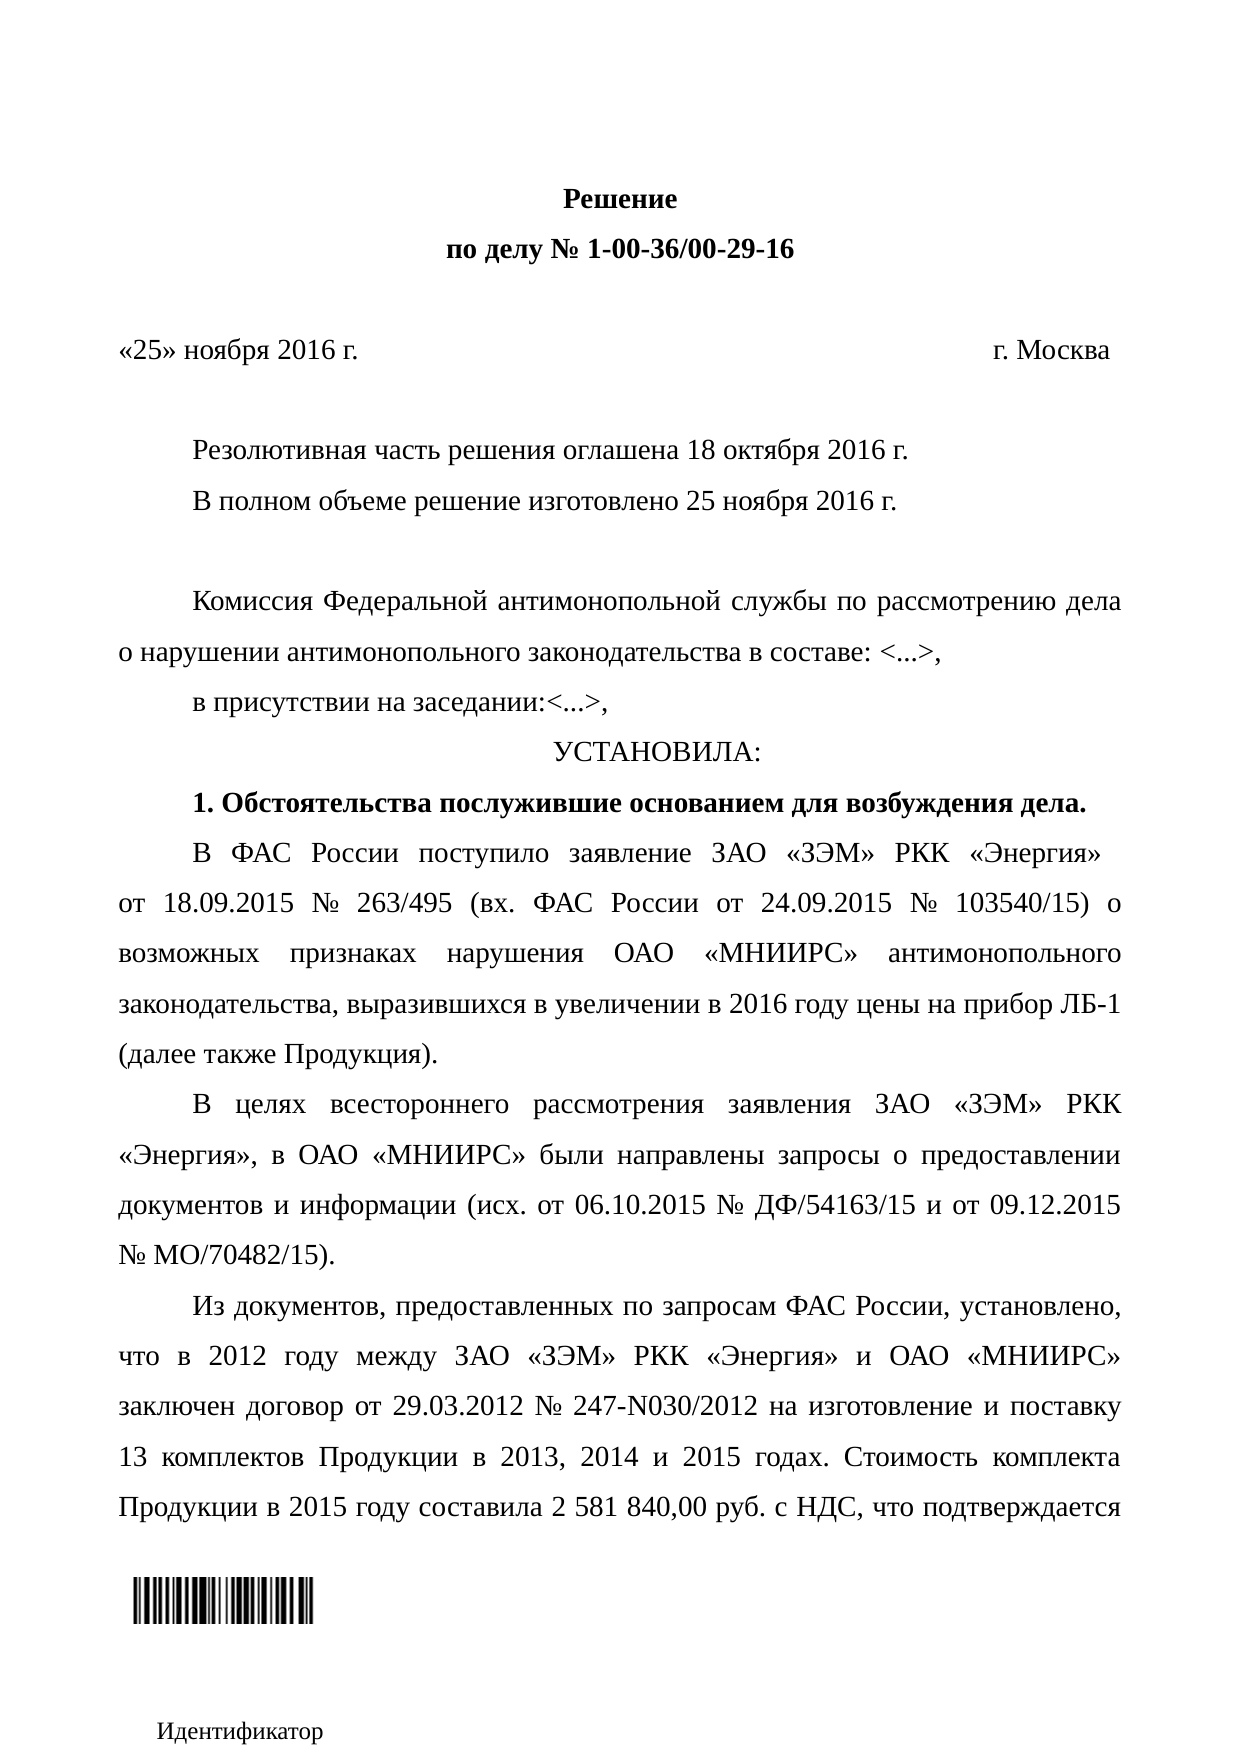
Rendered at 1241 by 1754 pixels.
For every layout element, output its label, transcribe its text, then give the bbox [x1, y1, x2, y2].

text в присутствии на заседании:<...>, [118, 684, 1122, 718]
text В целях всестороннего рассмотрения заявления ЗАО «ЗЭМ» РКК «Энергия», в ОАО «МНИИРС» были направлены запросы о предоставлении документов и информации (исх. от 06.10.2015 № ДФ/54163/15 и от 09.12.2015 № МО/70482/15). [118, 1087, 1122, 1271]
text «25» ноября 2016 г. г. Москва [118, 332, 1122, 365]
text В ФАС России поступило заявление ЗАО «ЗЭМ» РКК «Энергия» от 18.09.2015 № 263/495 (вх. ФАС России от 24.09.2015 № 103540/15) о возможных признаках нарушения ОАО «МНИИРС» антимонопольного законодательства, выразившихся в увеличении в 2016 году цены на прибор ЛБ-1 (далее также Продукция). [118, 835, 1122, 1070]
text УСТАНОВИЛА: [118, 734, 1122, 768]
text Резолютивная часть решения оглашена 18 октября 2016 г. [118, 432, 1122, 466]
text В полном объеме решение изготовлено 25 ноября 2016 г. [118, 483, 1122, 516]
picture [118, 1577, 331, 1624]
text Из документов, предоставленных по запросам ФАС России, установлено, что в 2012 году между ЗАО «ЗЭМ» РКК «Энергия» и ОАО «МНИИРС» заключен договор от 29.03.2012 № 247-N030/2012 на изготовление и поставку 13 комплектов Продукции в 2013, 2014 и 2015 годах. Стоимость комплекта Продукции в 2015 году составила 2 581 840,00 руб. с НДС, что подтверждается [118, 1288, 1122, 1523]
text Решение [118, 181, 1122, 214]
text по делу № 1-00-36/00-29-16 [118, 231, 1122, 265]
text Комиссия Федеральной антимонопольной службы по рассмотрению дела о нарушении антимонопольного законодательства в составе: <...>, [118, 583, 1122, 667]
text 1. Обстоятельства послужившие основанием для возбуждения дела. [118, 785, 1122, 818]
